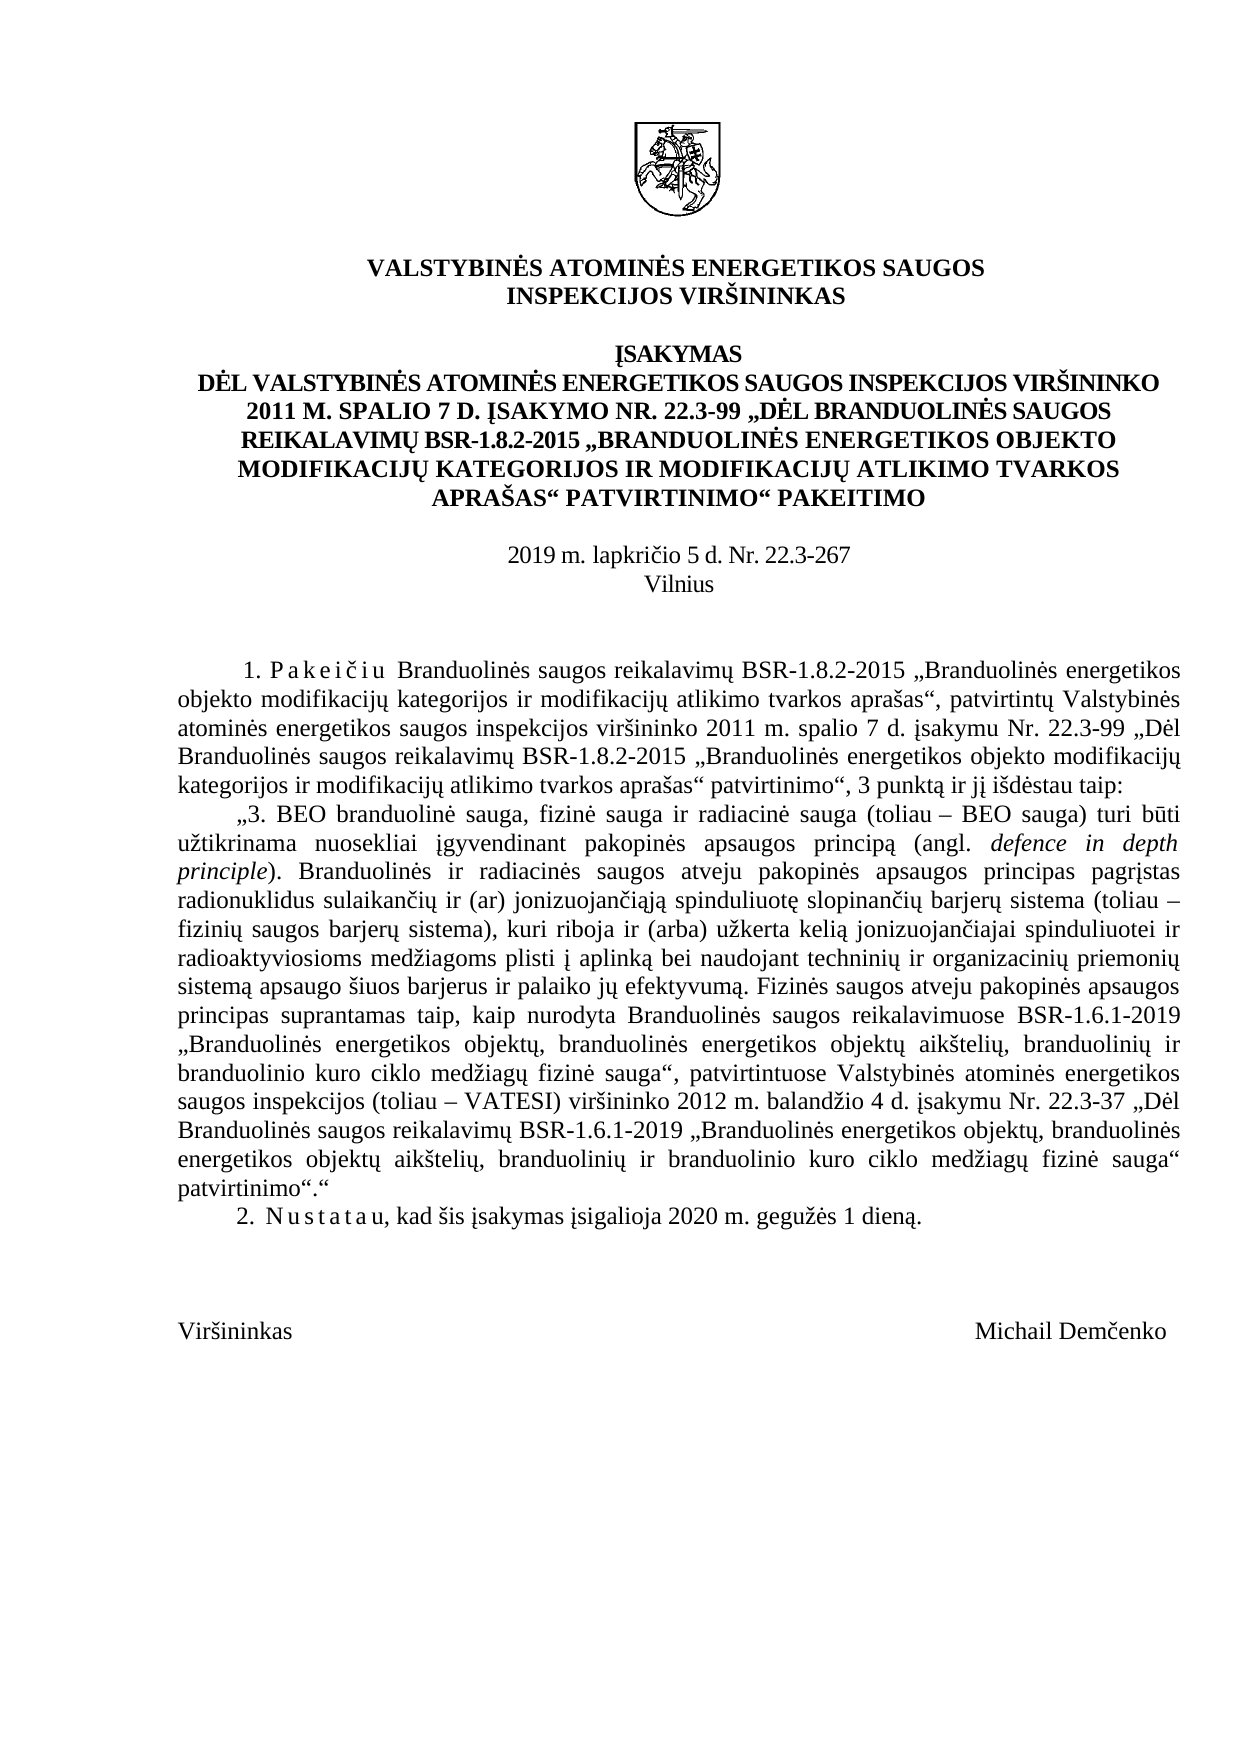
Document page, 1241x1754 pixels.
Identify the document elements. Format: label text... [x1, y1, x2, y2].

text VALSTYBINĖS ATOMINĖS ENERGETIKOS SAUGOS [177, 253, 1181, 281]
text 2. Nustatau, kad šis įsakymas įsigalioja 2020 m. gegužės 1 dieną. [177, 1201, 1181, 1230]
text DĖL VALSTYBINĖS ATOMINĖS ENERGETIKOS SAUGOS INSPEKCIJOS VIRŠININKO 2011 M. SPALIO 7 D. ĮSAKYMO NR. 22.3-99 „DĖL BRANDUOLINĖS SAUGOS REIKALAVIMŲ BSR-1.8.2-2015 „BRANDUOLINĖS ENERGETIKOS OBJEKTO MODIFIKACIJŲ KATEGORIJOS IR MODIFIKACIJŲ ATLIKIMO TVARKOS APRAŠAS“ PATVIRTINIMO“ PAKEITIMO [177, 368, 1180, 511]
text INSPEKCIJOS VIRŠININKAS [177, 281, 1181, 310]
text Vilnius [177, 569, 1181, 598]
text 1. Pakeičiu Branduolinės saugos reikalavimų BSR-1.8.2-2015 „Branduolinės energetikos objekto modifikacijų kategorijos ir modifikacijų atlikimo tvarkos aprašas“, patvirtintų Valstybinės atominės energetikos saugos inspekcijos viršininko 2011 m. spalio 7 d. įsakymu Nr. 22.3-99 „Dėl Branduolinės saugos reikalavimų BSR-1.8.2-2015 „Branduolinės energetikos objekto modifikacijų kategorijos ir modifikacijų atlikimo tvarkos aprašas“ patvirtinimo“, 3 punktą ir jį išdėstau taip: [177, 655, 1181, 799]
text 2019 m. lapkričio 5 d. Nr. 22.3-267 [177, 540, 1181, 569]
text „3. BEO branduolinė sauga, fizinė sauga ir radiacinė sauga (toliau – BEO sauga) turi būti užtikrinama nuosekliai įgyvendinant pakopinės apsaugos principą (angl. defence in depth principle). Branduolinės ir radiacinės saugos atveju pakopinės apsaugos principas pagrįstas radionuklidus sulaikančių ir (ar) jonizuojančiąją spinduliuotę slopinančių barjerų sistema (toliau – fizinių saugos barjerų sistema), kuri riboja ir (arba) užkerta kelią jonizuojančiajai spinduliuotei ir radioaktyviosioms medžiagoms plisti į aplinką bei naudojant techninių ir organizacinių priemonių sistemą apsaugo šiuos barjerus ir palaiko jų efektyvumą. Fizinės saugos atveju pakopinės apsaugos principas suprantamas taip, kaip nurodyta Branduolinės saugos reikalavimuose BSR-1.6.1-2019 „Branduolinės energetikos objektų, branduolinės energetikos objektų aikštelių, branduolinių ir branduolinio kuro ciklo medžiagų fizinė sauga“, patvirtintuose Valstybinės atominės energetikos saugos inspekcijos (toliau – VATESI) viršininko 2012 m. balandžio 4 d. įsakymu Nr. 22.3-37 „Dėl Branduolinės saugos reikalavimų BSR-1.6.1-2019 „Branduolinės energetikos objektų, branduolinės energetikos objektų aikštelių, branduolinių ir branduolinio kuro ciklo medžiagų fizinė sauga“ patvirtinimo“.“ [177, 799, 1181, 1201]
text Viršininkas Michail Demčenko [177, 1316, 1181, 1345]
text ĮSAKYMAS [177, 339, 1181, 368]
